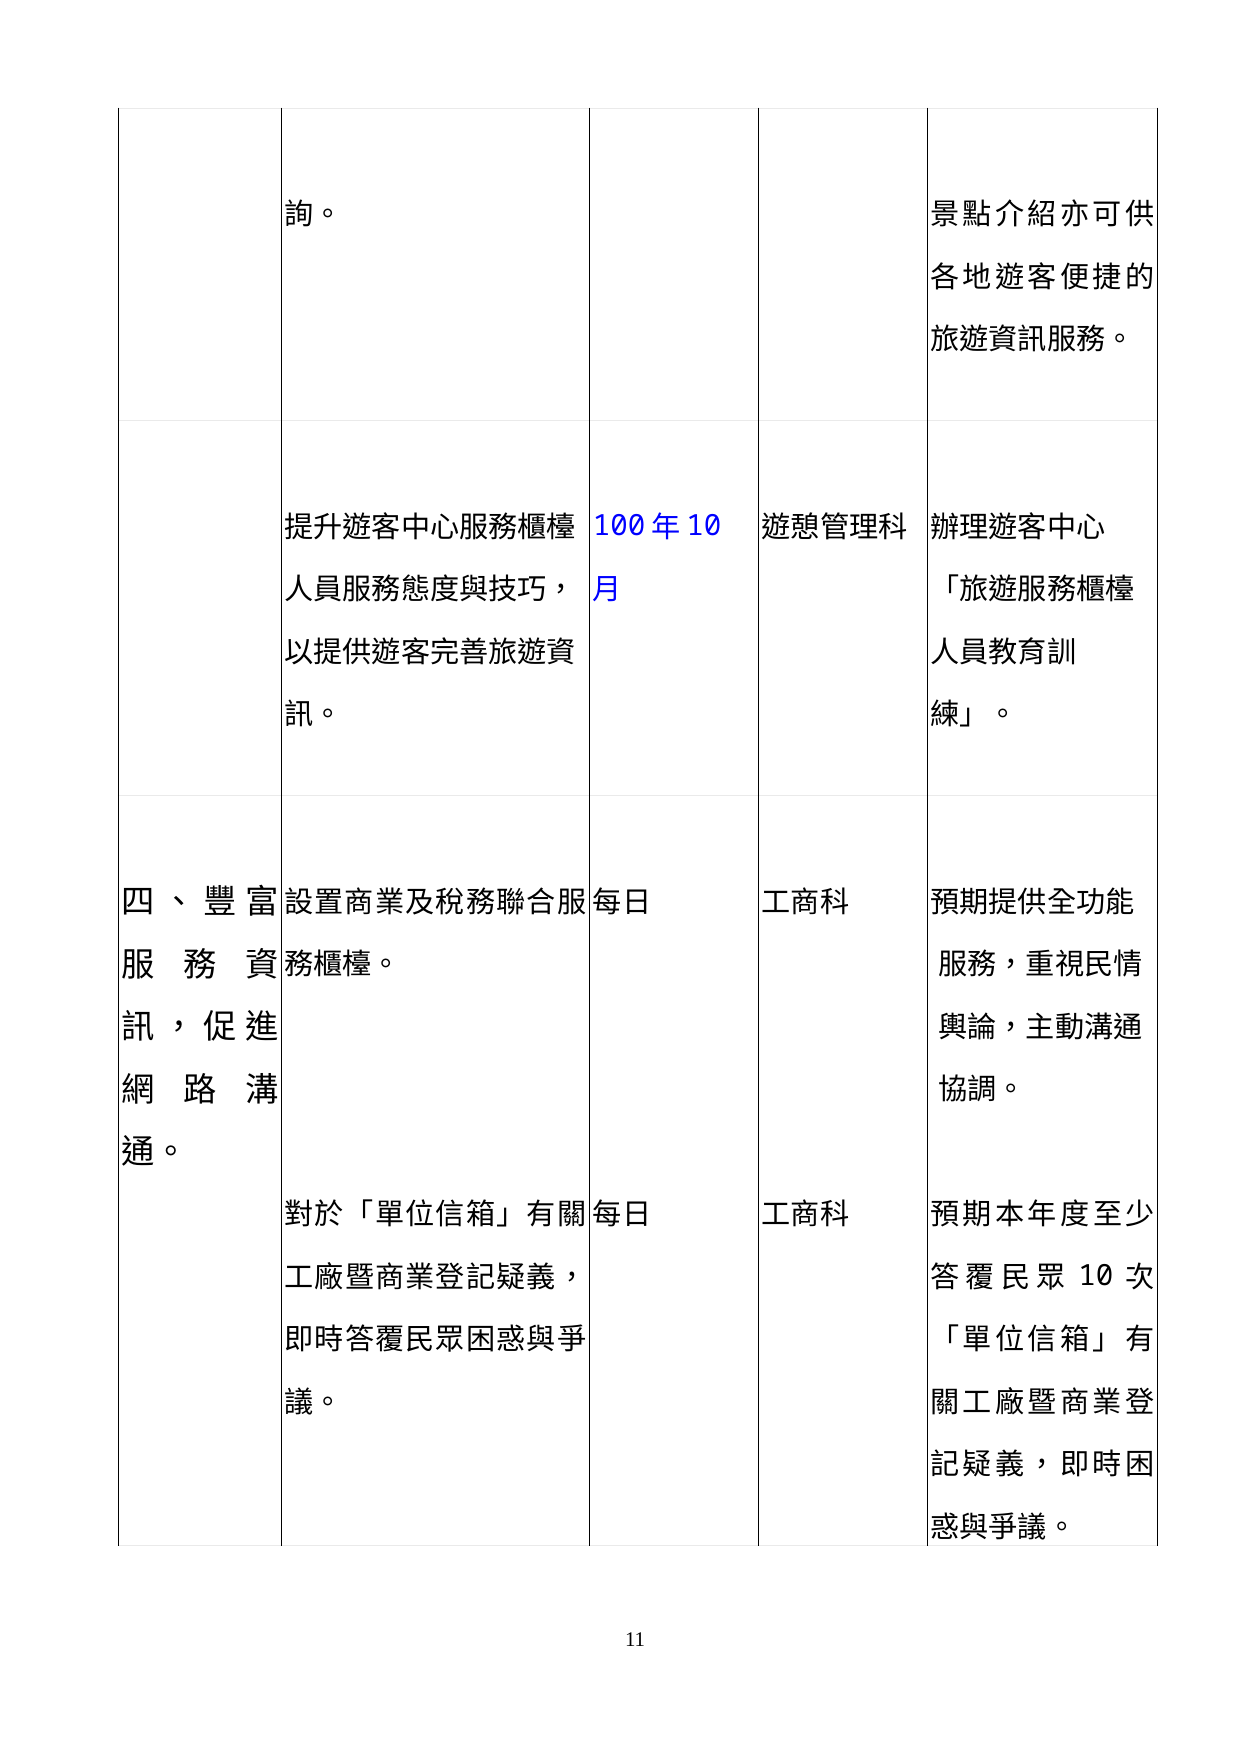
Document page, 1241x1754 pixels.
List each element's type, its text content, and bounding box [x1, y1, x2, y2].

table_cell 設置商業及稅務聯合服務櫃檯。 對於「單位信箱」有關工廠暨商業登記疑義，即時答覆民眾困惑與爭議。 [282, 796, 589, 1545]
table_cell 景點介紹亦可供各地遊客便捷的旅遊資訊服務。 [928, 109, 1157, 420]
table_cell 每日 每日 [590, 796, 758, 1545]
table_cell 預期提供全功能服務，重視民情輿論，主動溝通協調。 預期本年度至少答覆民眾10次「單位信箱」有關工廠暨商業登記疑義，即時困惑與爭議。 [928, 796, 1157, 1545]
table_cell 工商科 工商科 [759, 796, 927, 1545]
table_cell 詢。 [282, 109, 589, 420]
table_cell 100年10月 [590, 421, 758, 795]
table_cell 辦理遊客中心「旅遊服務櫃檯人員教育訓練」。 [928, 421, 1157, 795]
table_cell 提升遊客中心服務櫃檯人員服務態度與技巧，以提供遊客完善旅遊資訊。 [282, 421, 589, 795]
table_cell 四、豐富服務資訊，促進網路溝通。 [119, 796, 281, 1545]
table_cell [759, 109, 927, 420]
table_cell [590, 109, 758, 420]
table_cell [119, 109, 281, 420]
table_cell [119, 421, 281, 795]
table_cell 遊憩管理科 [759, 421, 927, 795]
